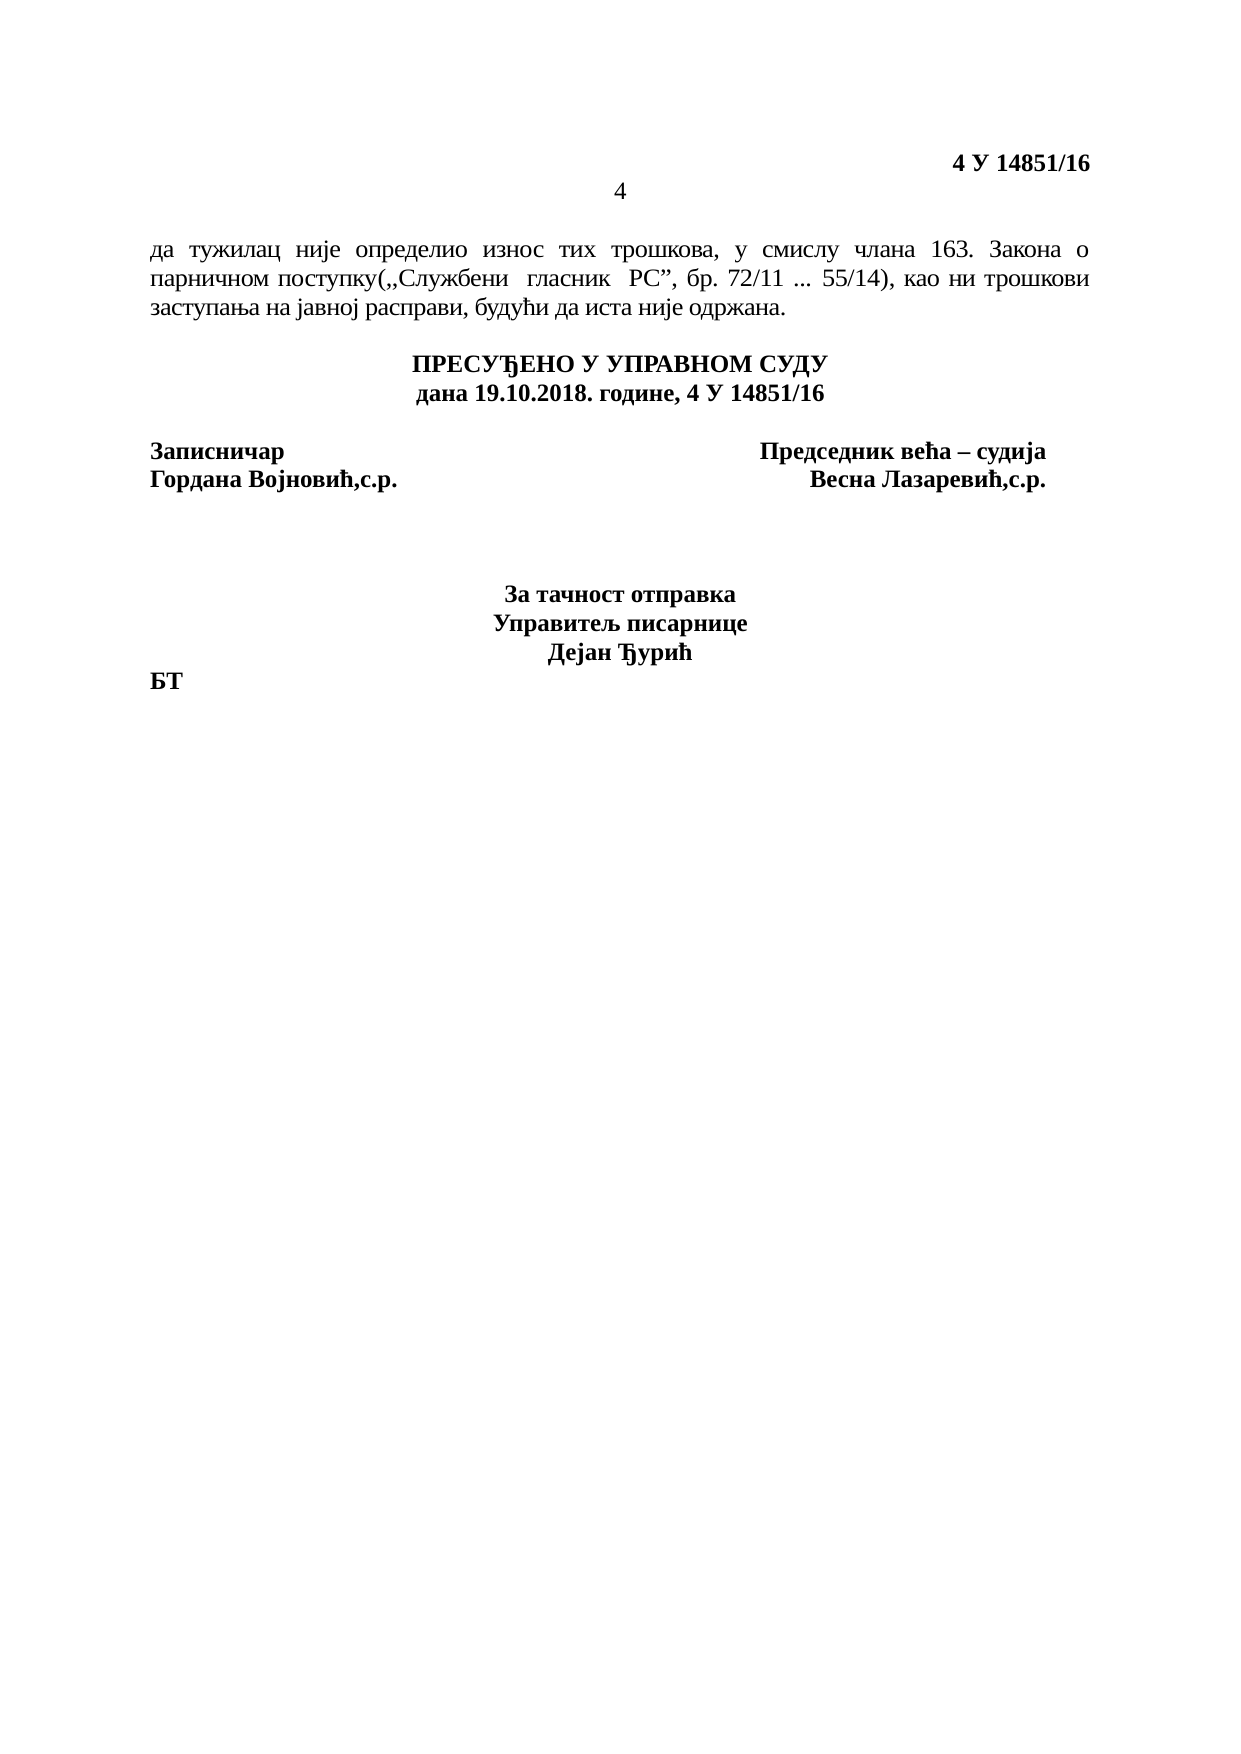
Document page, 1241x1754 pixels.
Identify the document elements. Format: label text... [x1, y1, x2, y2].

text БТ [150, 666, 1089, 694]
text Гордана Војновић,с.р. Весна Лазаревић,с.р. [150, 464, 1090, 493]
text За тачност отправка [150, 579, 1090, 608]
text дана 19.10.2018. године, 4 У 14851/16 [150, 378, 1090, 407]
text ПРЕСУЂЕНО У УПРАВНОМ СУДУ [150, 349, 1090, 378]
text да тужилац није определио износ тих трошкова, у смислу члана 163. Закона о парничном поступку(,,Службени гласник РС”, бр. 72/11 ... 55/14), као ни трошкови заступања на јавној расправи, будући да иста није одржана. [150, 234, 1090, 321]
text Записничар Председник већа – судија [150, 436, 1090, 464]
text Дејан Ђурић [150, 637, 1090, 666]
text Управитељ писарнице [150, 608, 1090, 637]
